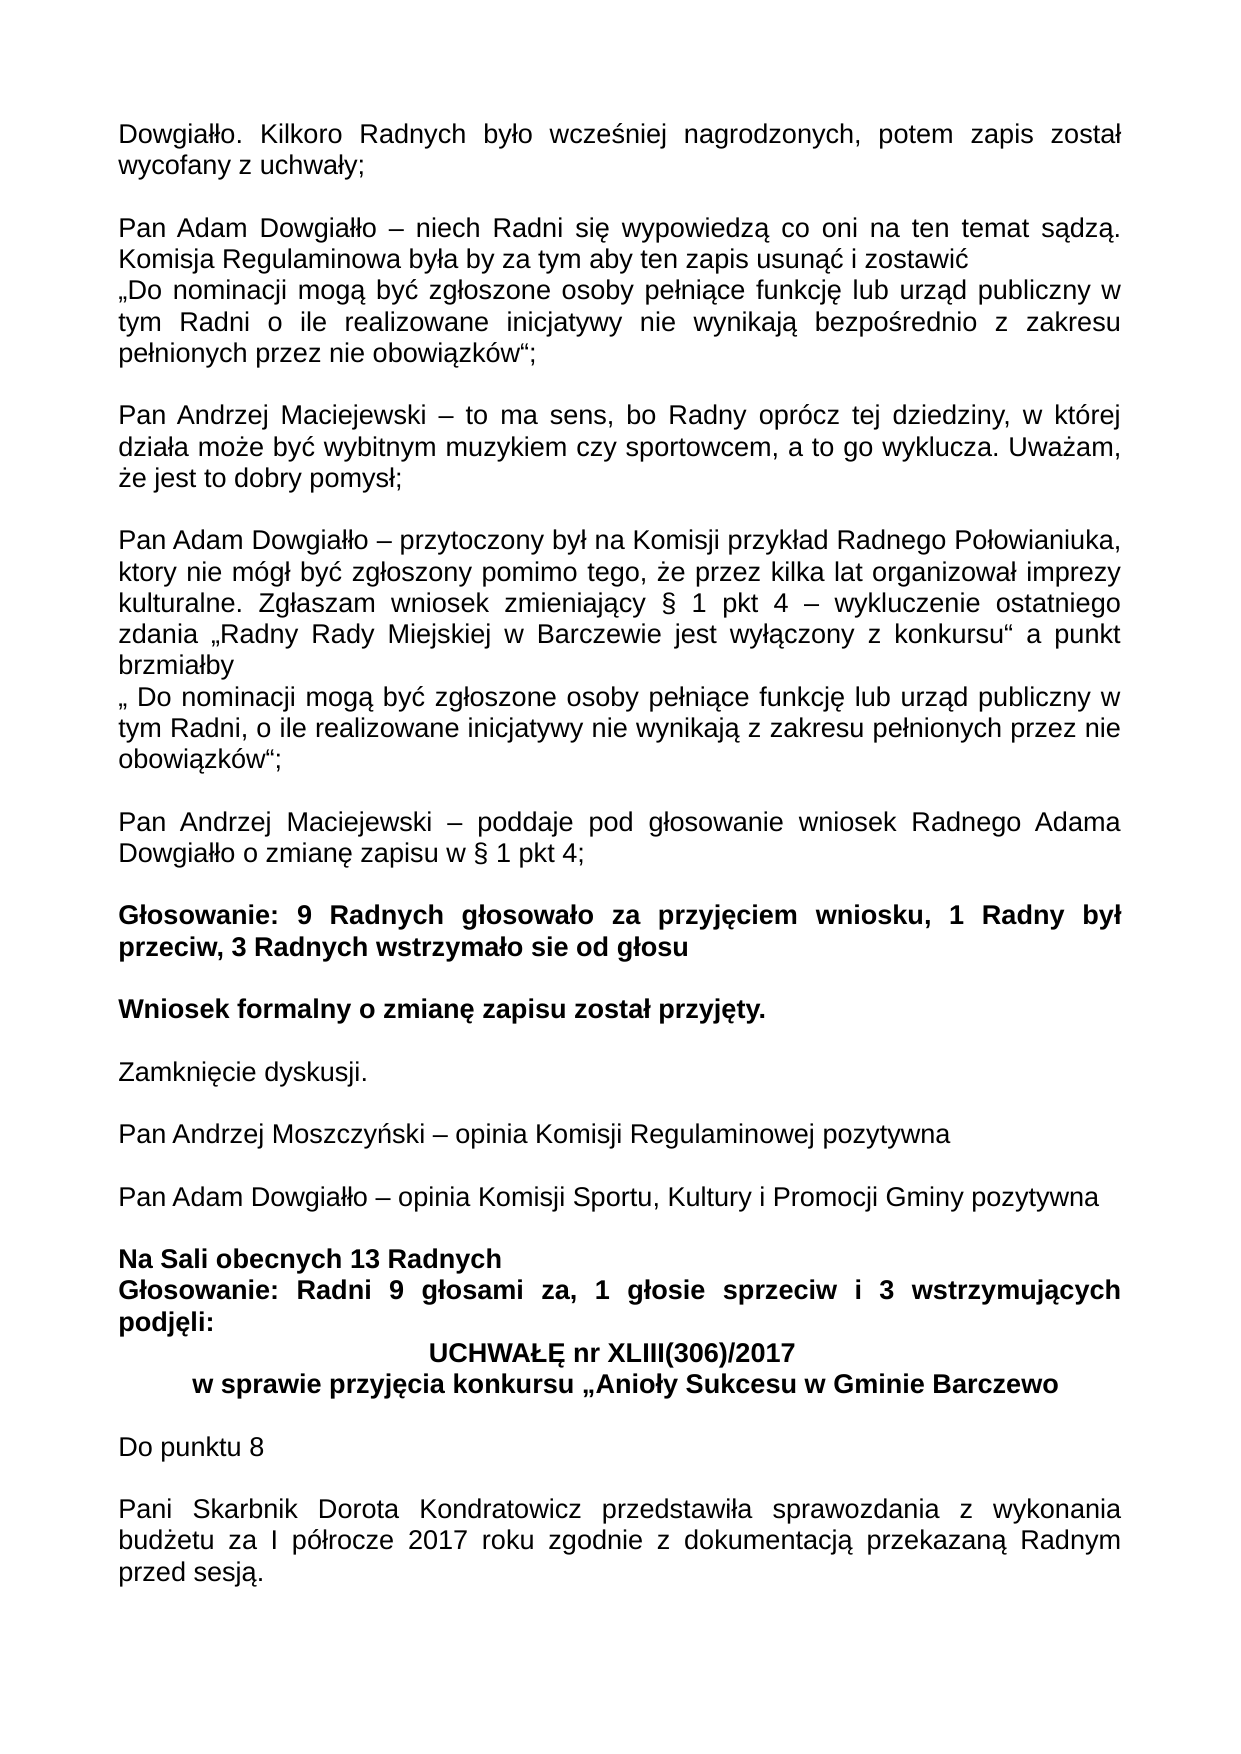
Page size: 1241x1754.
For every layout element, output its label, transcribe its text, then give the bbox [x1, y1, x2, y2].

text Pan Andrzej Maciejewski – poddaje pod głosowanie wniosek Radnego Adama Dowgiałło o zmianę zapisu w § 1 pkt 4; [118, 806, 1122, 868]
text Na Sali obecnych 13 Radnych [118, 1243, 1122, 1274]
text Pani Skarbnik Dorota Kondratowicz przedstawiła sprawozdania z wykonania budżetu za I półrocze 2017 roku zgodnie z dokumentacją przekazaną Radnym przed sesją. [118, 1493, 1122, 1587]
text UCHWAŁĘ nr XLIII(306)/2017 w sprawie przyjęcia konkursu „Anioły Sukcesu w Gminie Barczewo [118, 1337, 1122, 1399]
text Pan Adam Dowgiałło – niech Radni się wypowiedzą co oni na ten temat sądzą. Komisja Regulaminowa była by za tym aby ten zapis usunąć i zostawić [118, 212, 1122, 274]
text Głosowanie: Radni 9 głosami za, 1 głosie sprzeciw i 3 wstrzymujących podjęli: [118, 1274, 1122, 1337]
text Pan Andrzej Maciejewski – to ma sens, bo Radny oprócz tej dziedziny, w której działa może być wybitnym muzykiem czy sportowcem, a to go wyklucza. Uważam, że jest to dobry pomysł; [118, 399, 1122, 493]
text Pan Andrzej Moszczyński – opinia Komisji Regulaminowej pozytywna [118, 1118, 1122, 1149]
text „Do nominacji mogą być zgłoszone osoby pełniące funkcję lub urząd publiczny w tym Radni o ile realizowane inicjatywy nie wynikają bezpośrednio z zakresu pełnionych przez nie obowiązków“; [118, 274, 1122, 368]
text Dowgiałło. Kilkoro Radnych było wcześniej nagrodzonych, potem zapis został wycofany z uchwały; [118, 118, 1122, 181]
text Głosowanie: 9 Radnych głosowało za przyjęciem wniosku, 1 Radny był przeciw, 3 Radnych wstrzymało sie od głosu [118, 899, 1122, 962]
text Pan Adam Dowgiałło – opinia Komisji Sportu, Kultury i Promocji Gminy pozytywna [118, 1181, 1122, 1212]
text Wniosek formalny o zmianę zapisu został przyjęty. [118, 993, 1122, 1024]
text Do punktu 8 [118, 1431, 1122, 1462]
text Pan Adam Dowgiałło – przytoczony był na Komisji przykład Radnego Połowianiuka, ktory nie mógł być zgłoszony pomimo tego, że przez kilka lat organizował imprezy kulturalne. Zgłaszam wniosek zmieniający § 1 pkt 4 – wykluczenie ostatniego zdania „Radny Rady Miejskiej w Barczewie jest wyłączony z konkursu“ a punkt brzmiałby „ Do nominacji mogą być zgłoszone osoby pełniące funkcję lub urząd publiczny w tym Radni, o ile realizowane inicjatywy nie wynikają z zakresu pełnionych przez nie obowiązków“; [118, 524, 1122, 774]
text Zamknięcie dyskusji. [118, 1056, 1122, 1087]
